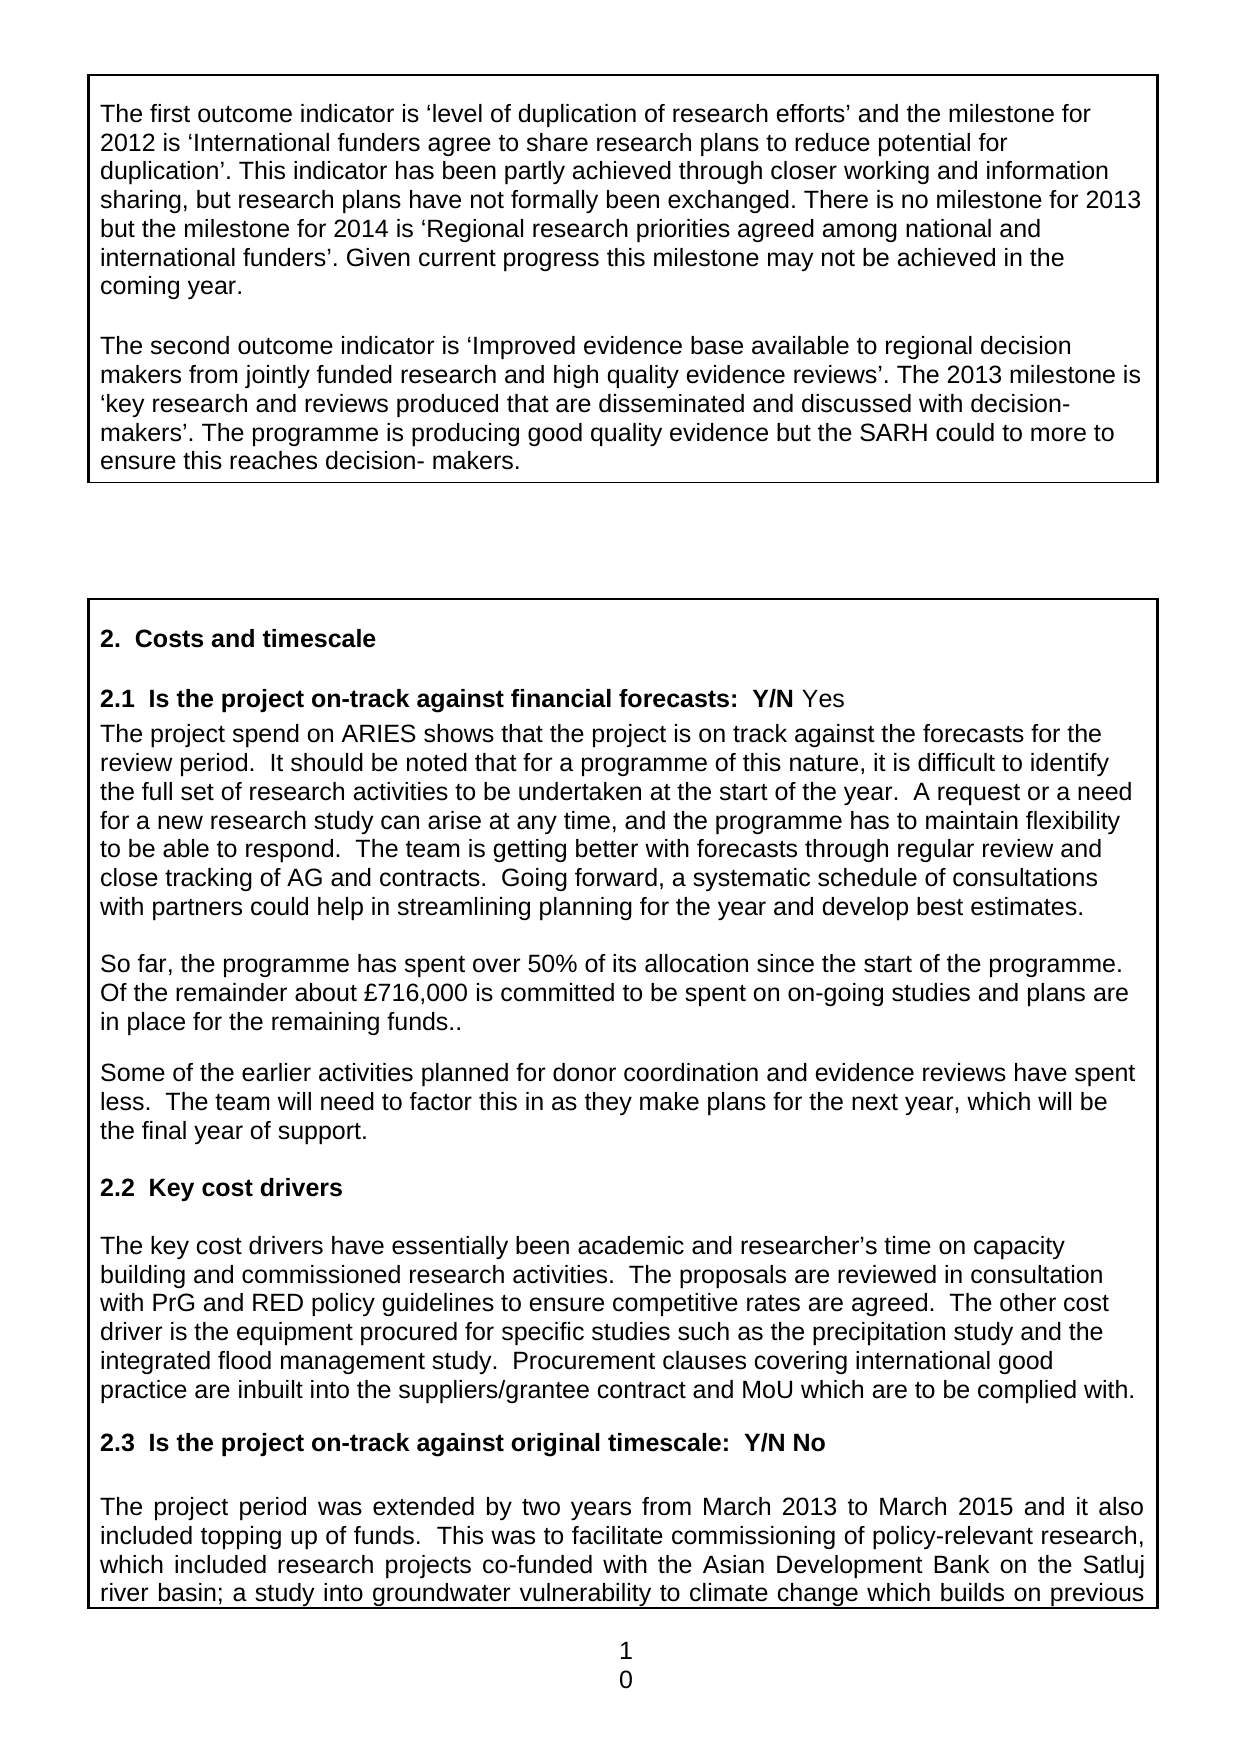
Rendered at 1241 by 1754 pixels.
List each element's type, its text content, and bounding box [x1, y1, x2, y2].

table_cell The first outcome indicator is ‘level of duplication of research efforts’ and the milestone for 2012 is ‘International funders agree to share research plans to reduce potential for duplication’. This indicator has been partly achieved through closer working and information sharing, but research plans have not formally been exchanged. There is no milestone for 2013 but the milestone for 2014 is ‘Regional research priorities agreed among national and international funders’. Given current progress this milestone may not be achieved in the coming year. The second outcome indicator is ‘Improved evidence base available to regional decision makers from jointly funded research and high quality evidence reviews’. The 2013 milestone is ‘key research and reviews produced that are disseminated and discussed with decision-makers’. The programme is producing good quality evidence but the SARH could to more to ensure this reaches decision- makers. [90, 76, 1156, 481]
table_cell 2.1 Is the project on-track against financial forecasts: Y/N Yes The project spend on ARIES shows that the project is on track against the forecasts for the review period. It should be noted that for a programme of this nature, it is difficult to identify the full set of research activities to be undertaken at the start of the year. A request or a need for a new research study can arise at any time, and the programme has to maintain flexibility to be able to respond. The team is getting better with forecasts through regular review and close tracking of AG and contracts. Going forward, a systematic schedule of consultations with partners could help in streamlining planning for the year and develop best estimates. So far, the programme has spent over 50% of its allocation since the start of the programme. Of the remainder about £716,000 is committed to be spent on on-going studies and plans are in place for the remaining funds.. Some of the earlier activities planned for donor coordination and evidence reviews have spent less. The team will need to factor this in as they make plans for the next year, which will be the final year of support. 2.2 Key cost drivers The key cost drivers have essentially been academic and researcher’s time on capacity building and commissioned research activities. The proposals are reviewed in consultation with PrG and RED policy guidelines to ensure competitive rates are agreed. The other cost driver is the equipment procured for specific studies such as the precipitation study and the integrated flood management study. Procurement clauses covering international good practice are inbuilt into the suppliers/grantee contract and MoU which are to be complied with. 2.3 Is the project on-track against original timescale: Y/N No The project period was extended by two years from March 2013 to March 2015 and it also included topping up of funds. This was to facilitate commissioning of policy-relevant research, which included research projects co-funded with the Asian Development Bank on the Satluj river basin; a study into groundwater vulnerability to climate change which builds on previous [90, 660, 1156, 1607]
table_header 2. Costs and timescale [90, 600, 1156, 659]
